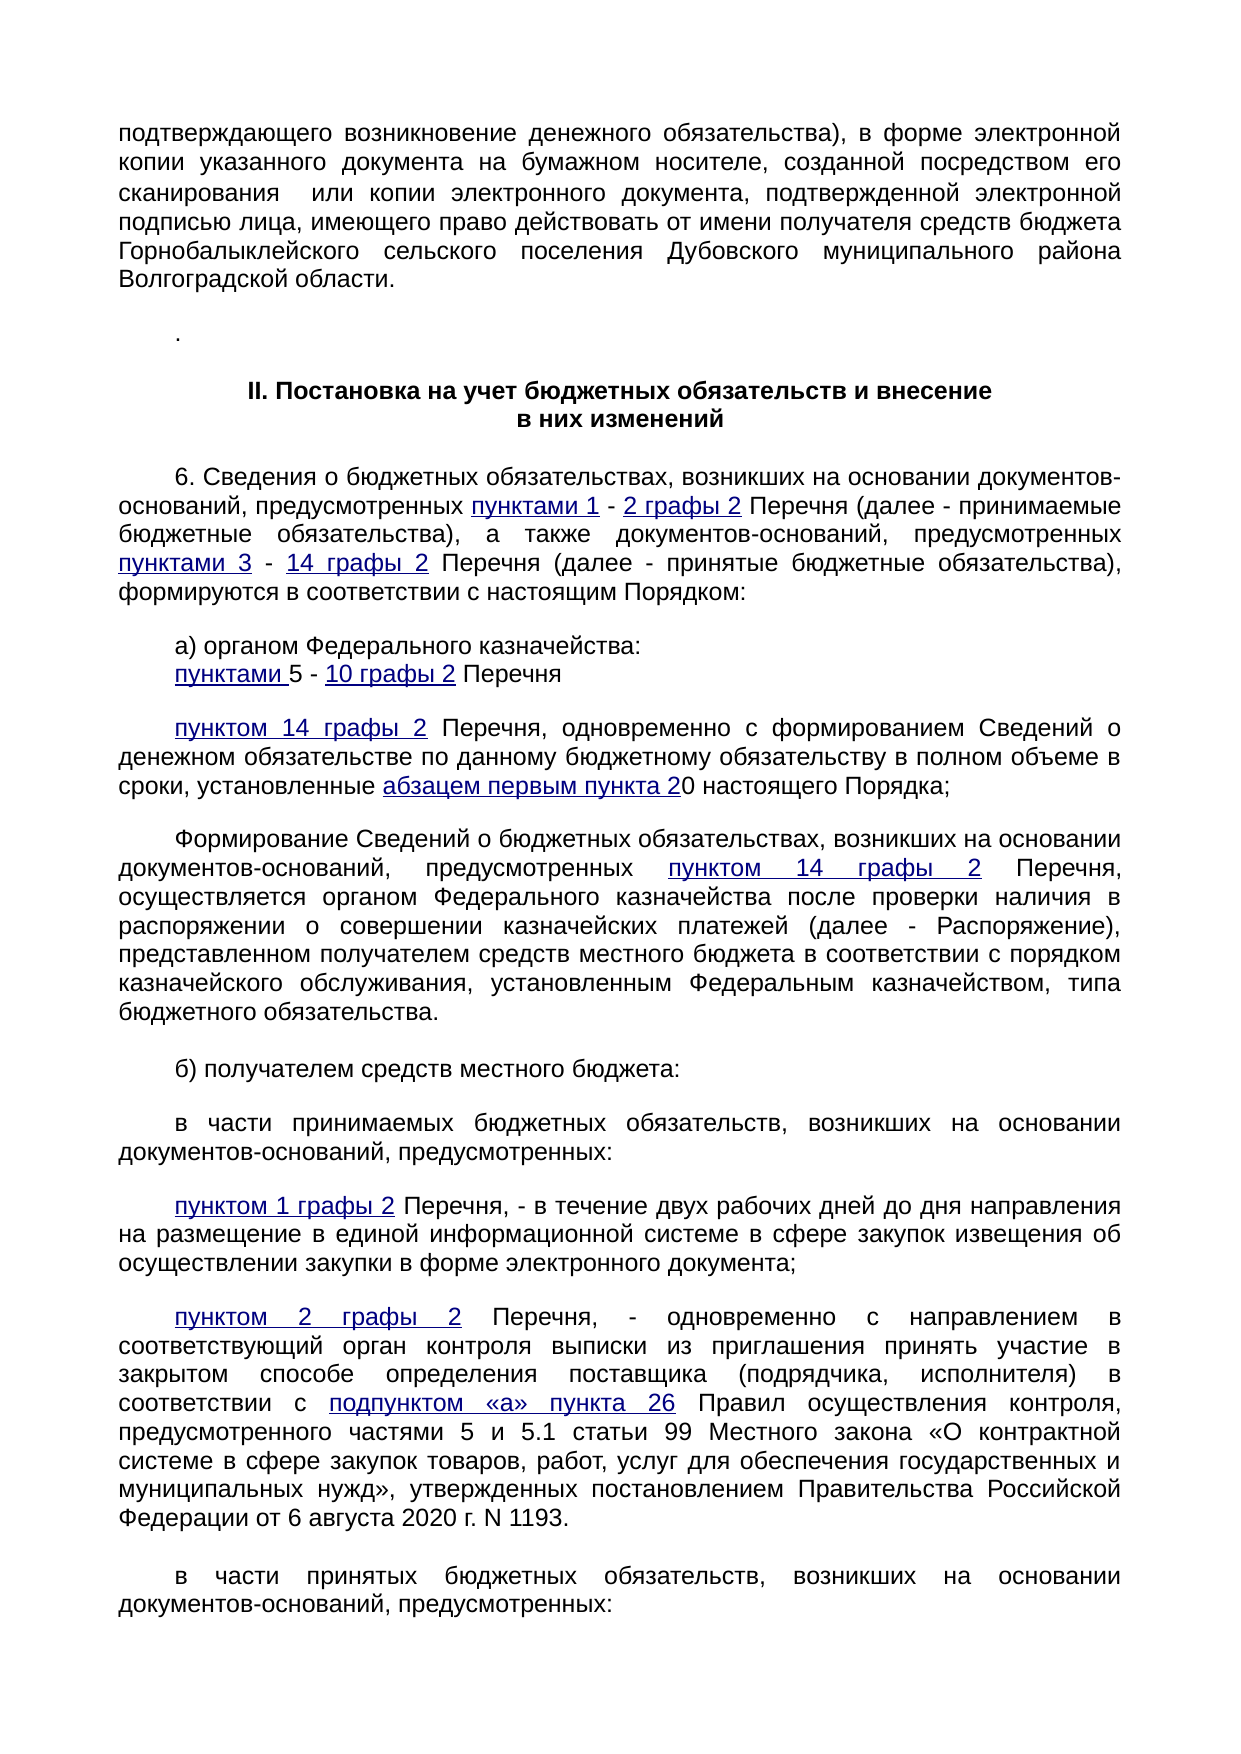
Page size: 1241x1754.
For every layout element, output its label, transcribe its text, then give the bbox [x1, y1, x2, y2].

text . [118, 318, 1122, 347]
title в них изменений [118, 404, 1122, 433]
text 6. Сведения о бюджетных обязательствах, возникших на основании документов-оснований, предусмотренных пунктами 1 - 2 графы 2 Перечня (далее - принимаемые бюджетные обязательства), а также документов-оснований, предусмотренных пунктами 3 - 14 графы 2 Перечня (далее - принятые бюджетные обязательства), формируются в соответствии с настоящим Порядком: [118, 462, 1122, 606]
text подтверждающего возникновение денежного обязательства), в форме электронной копии указанного документа на бумажном носителе, созданной посредством его сканирования или копии электронного документа, подтвержденной электронной подписью лица, имеющего право действовать от имени получателя средств бюджета Горнобалыклейского сельского поселения Дубовского муниципального района Волгоградской области. [118, 118, 1122, 293]
text б) получателем средств местного бюджета: [118, 1054, 1122, 1083]
text пунктом 1 графы 2 Перечня, - в течение двух рабочих дней до дня направления на размещение в единой информационной системе в сфере закупок извещения об осуществлении закупки в форме электронного документа; [118, 1191, 1122, 1277]
text пунктами 5 - 10 графы 2 Перечня [118, 659, 1122, 688]
text пунктом 2 графы 2 Перечня, - одновременно с направлением в соответствующий орган контроля выписки из приглашения принять участие в закрытом способе определения поставщика (подрядчика, исполнителя) в соответствии с подпунктом «а» пункта 26 Правил осуществления контроля, предусмотренного частями 5 и 5.1 статьи 99 Местного закона «О контрактной системе в сфере закупок товаров, работ, услуг для обеспечения государственных и муниципальных нужд», утвержденных постановлением Правительства Российской Федерации от 6 августа 2020 г. N 1193. [118, 1302, 1122, 1532]
text Формирование Сведений о бюджетных обязательствах, возникших на основании документов-оснований, предусмотренных пунктом 14 графы 2 Перечня, осуществляется органом Федерального казначейства после проверки наличия в распоряжении о совершении казначейских платежей (далее - Распоряжение), представленном получателем средств местного бюджета в соответствии с порядком казначейского обслуживания, установленным Федеральным казначейством, типа бюджетного обязательства. [118, 824, 1122, 1026]
title II. Постановка на учет бюджетных обязательств и внесение [118, 376, 1122, 404]
text пунктом 14 графы 2 Перечня, одновременно с формированием Сведений о денежном обязательстве по данному бюджетному обязательству в полном объеме в сроки, установленные абзацем первым пункта 20 настоящего Порядка; [118, 713, 1122, 799]
text в части принимаемых бюджетных обязательств, возникших на основании документов-оснований, предусмотренных: [118, 1108, 1122, 1166]
text а) органом Федерального казначейства: [118, 631, 1122, 659]
text в части принятых бюджетных обязательств, возникших на основании документов-оснований, предусмотренных: [118, 1561, 1122, 1618]
